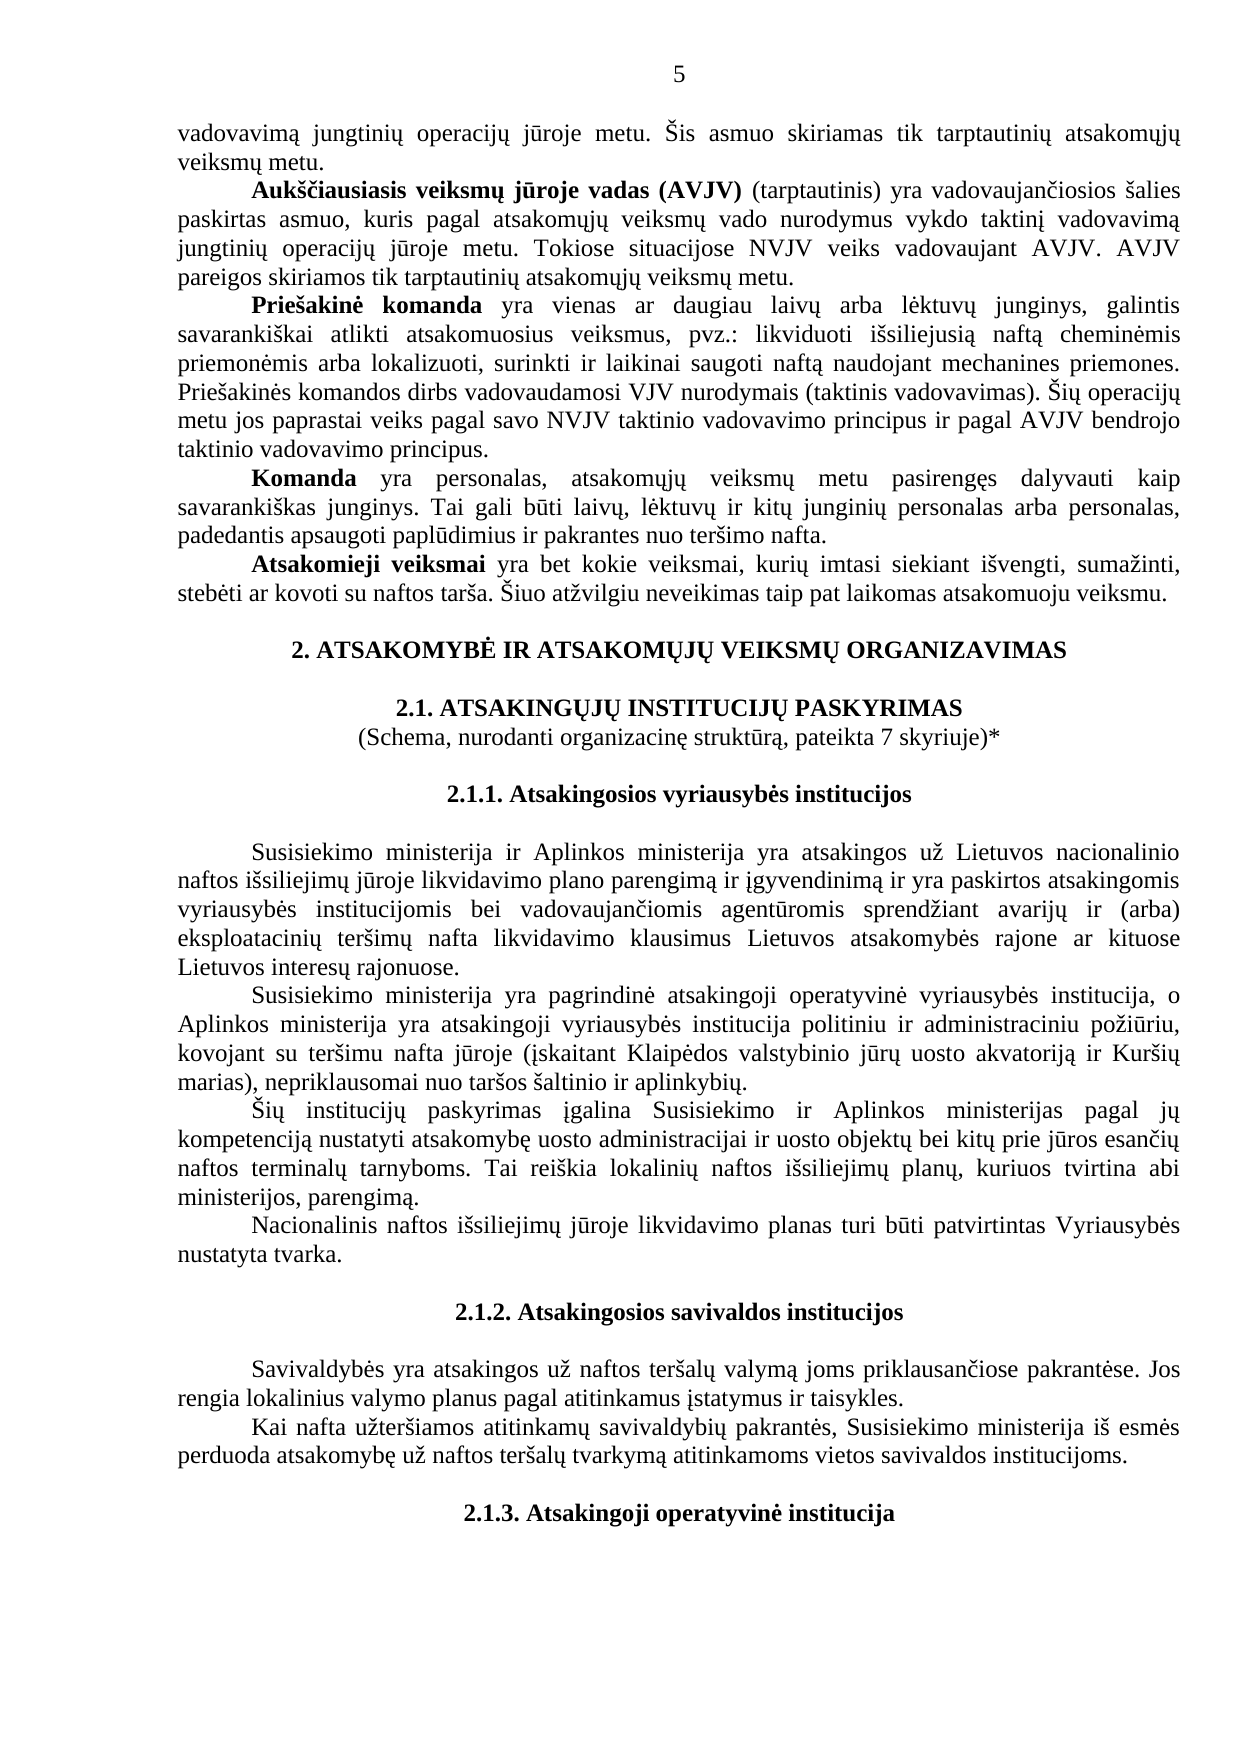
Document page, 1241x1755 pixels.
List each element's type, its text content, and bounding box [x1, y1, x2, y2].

text vadovavimą jungtinių operacijų jūroje metu. Šis asmuo skiriamas tik tarptautinių atsakomųjų veiksmų metu. [177, 118, 1181, 176]
text Nacionalinis naftos išsiliejimų jūroje likvidavimo planas turi būti patvirtintas Vyriausybės nustatyta tvarka. [177, 1211, 1181, 1268]
text Atsakomieji veiksmai yra bet kokie veiksmai, kurių imtasi siekiant išvengti, sumažinti, stebėti ar kovoti su naftos tarša. Šiuo atžvilgiu neveikimas taip pat laikomas atsakomuoju veiksmu. [177, 549, 1181, 607]
text Susisiekimo ministerija ir Aplinkos ministerija yra atsakingos už Lietuvos nacionalinio naftos išsiliejimų jūroje likvidavimo plano parengimą ir įgyvendinimą ir yra paskirtos atsakingomis vyriausybės institucijomis bei vadovaujančiomis agentūromis sprendžiant avarijų ir (arba) eksploatacinių teršimų nafta likvidavimo klausimus Lietuvos atsakomybės rajone ar kituose Lietuvos interesų rajonuose. [177, 837, 1181, 981]
text 2. ATSAKOMYBĖ IR ATSAKOMŲJŲ VEIKSMŲ ORGANIZAVIMAS [177, 636, 1181, 664]
text Komanda yra personalas, atsakomųjų veiksmų metu pasirengęs dalyvauti kaip savarankiškas junginys. Tai gali būti laivų, lėktuvų ir kitų junginių personalas arba personalas, padedantis apsaugoti paplūdimius ir pakrantes nuo teršimo nafta. [177, 463, 1181, 549]
text 2.1.2. Atsakingosios savivaldos institucijos [177, 1297, 1181, 1326]
text Savivaldybės yra atsakingos už naftos teršalų valymą joms priklausančiose pakrantėse. Jos rengia lokalinius valymo planus pagal atitinkamus įstatymus ir taisykles. [177, 1354, 1181, 1412]
text 2.1.1. Atsakingosios vyriausybės institucijos [177, 779, 1181, 808]
text 2.1.3. Atsakingoji operatyvinė institucija [177, 1498, 1181, 1527]
text (Schema, nurodanti organizacinę struktūrą, pateikta 7 skyriuje)* [177, 722, 1181, 751]
text 2.1. ATSAKINGŲJŲ INSTITUCIJŲ PASKYRIMAS [177, 693, 1181, 722]
text Susisiekimo ministerija yra pagrindinė atsakingoji operatyvinė vyriausybės institucija, o Aplinkos ministerija yra atsakingoji vyriausybės institucija politiniu ir administraciniu požiūriu, kovojant su teršimu nafta jūroje (įskaitant Klaipėdos valstybinio jūrų uosto akvatoriją ir Kuršių marias), nepriklausomai nuo taršos šaltinio ir aplinkybių. [177, 981, 1181, 1096]
text Aukščiausiasis veiksmų jūroje vadas (AVJV) (tarptautinis) yra vadovaujančiosios šalies paskirtas asmuo, kuris pagal atsakomųjų veiksmų vado nurodymus vykdo taktinį vadovavimą jungtinių operacijų jūroje metu. Tokiose situacijose NVJV veiks vadovaujant AVJV. AVJV pareigos skiriamos tik tarptautinių atsakomųjų veiksmų metu. [177, 176, 1181, 291]
text Kai nafta užteršiamos atitinkamų savivaldybių pakrantės, Susisiekimo ministerija iš esmės perduoda atsakomybę už naftos teršalų tvarkymą atitinkamoms vietos savivaldos institucijoms. [177, 1412, 1181, 1469]
text Priešakinė komanda yra vienas ar daugiau laivų arba lėktuvų junginys, galintis savarankiškai atlikti atsakomuosius veiksmus, pvz.: likviduoti išsiliejusią naftą cheminėmis priemonėmis arba lokalizuoti, surinkti ir laikinai saugoti naftą naudojant mechanines priemones. Priešakinės komandos dirbs vadovaudamosi VJV nurodymais (taktinis vadovavimas). Šių operacijų metu jos paprastai veiks pagal savo NVJV taktinio vadovavimo principus ir pagal AVJV bendrojo taktinio vadovavimo principus. [177, 291, 1181, 463]
text Šių institucijų paskyrimas įgalina Susisiekimo ir Aplinkos ministerijas pagal jų kompetenciją nustatyti atsakomybę uosto administracijai ir uosto objektų bei kitų prie jūros esančių naftos terminalų tarnyboms. Tai reiškia lokalinių naftos išsiliejimų planų, kuriuos tvirtina abi ministerijos, parengimą. [177, 1096, 1181, 1211]
